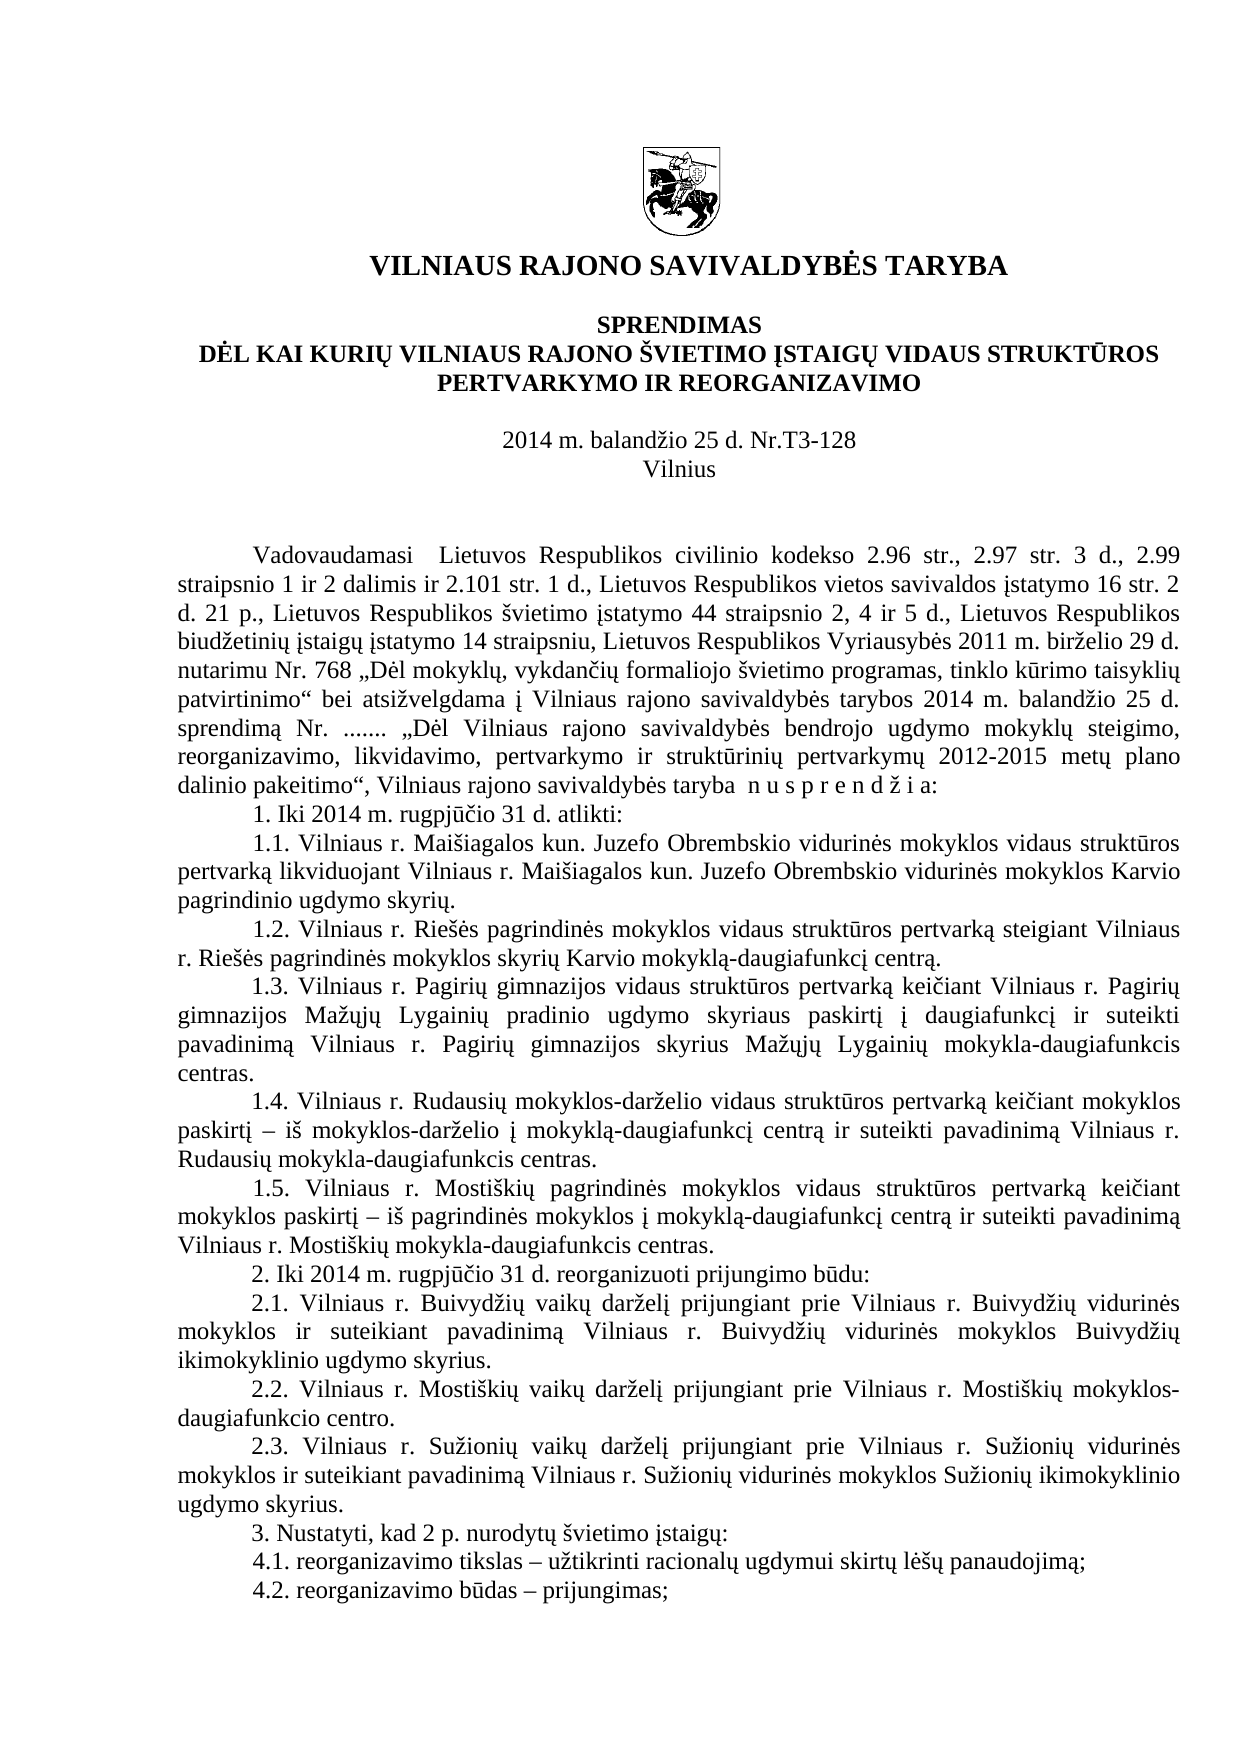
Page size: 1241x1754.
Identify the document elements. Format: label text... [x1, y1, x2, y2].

text 1.2. Vilniaus r. Riešės pagrindinės mokyklos vidaus struktūros pertvarką steigiant Vilniaus r. Riešės pagrindinės mokyklos skyrių Karvio mokyklą-daugiafunkcį centrą. [177, 914, 1181, 971]
text 3. Nustatyti, kad 2 p. nurodytų švietimo įstaigų: [177, 1518, 1181, 1546]
text 1.4. Vilniaus r. Rudausių mokyklos-darželio vidaus struktūros pertvarką keičiant mokyklos paskirtį – iš mokyklos-darželio į mokyklą-daugiafunkcį centrą ir suteikti pavadinimą Vilniaus r. Rudausių mokykla-daugiafunkcis centras. [177, 1086, 1181, 1173]
text 1.5. Vilniaus r. Mostiškių pagrindinės mokyklos vidaus struktūros pertvarką keičiant mokyklos paskirtį – iš pagrindinės mokyklos į mokyklą-daugiafunkcį centrą ir suteikti pavadinimą Vilniaus r. Mostiškių mokykla-daugiafunkcis centras. [177, 1173, 1181, 1259]
text Vadovaudamasi Lietuvos Respublikos civilinio kodekso 2.96 str., 2.97 str. 3 d., 2.99 straipsnio 1 ir 2 dalimis ir 2.101 str. 1 d., Lietuvos Respublikos vietos savivaldos įstatymo 16 str. 2 d. 21 p., Lietuvos Respublikos švietimo įstatymo 44 straipsnio 2, 4 ir 5 d., Lietuvos Respublikos biudžetinių įstaigų įstatymo 14 straipsniu, Lietuvos Respublikos Vyriausybės 2011 m. birželio 29 d. nutarimu Nr. 768 „Dėl mokyklų, vykdančių formaliojo švietimo programas, tinklo kūrimo taisyklių patvirtinimo“ bei atsižvelgdama į Vilniaus rajono savivaldybės tarybos 2014 m. balandžio 25 d. sprendimą Nr. ....... „Dėl Vilniaus rajono savivaldybės bendrojo ugdymo mokyklų steigimo, reorganizavimo, likvidavimo, pertvarkymo ir struktūrinių pertvarkymų 2012-2015 metų plano dalinio pakeitimo“, Vilniaus rajono savivaldybės taryba n u s p r e n d ž i a: [177, 540, 1181, 799]
text 1.1. Vilniaus r. Maišiagalos kun. Juzefo Obrembskio vidurinės mokyklos vidaus struktūros pertvarką likviduojant Vilniaus r. Maišiagalos kun. Juzefo Obrembskio vidurinės mokyklos Karvio pagrindinio ugdymo skyrių. [177, 828, 1181, 914]
text 1.3. Vilniaus r. Pagirių gimnazijos vidaus struktūros pertvarką keičiant Vilniaus r. Pagirių gimnazijos Mažųjų Lygainių pradinio ugdymo skyriaus paskirtį į daugiafunkcį ir suteikti pavadinimą Vilniaus r. Pagirių gimnazijos skyrius Mažųjų Lygainių mokykla-daugiafunkcis centras. [177, 971, 1181, 1086]
text SPRENDIMAS [177, 310, 1181, 339]
text Vilnius [177, 454, 1181, 483]
text 2.2. Vilniaus r. Mostiškių vaikų darželį prijungiant prie Vilniaus r. Mostiškių mokyklos-daugiafunkcio centro. [177, 1374, 1181, 1431]
text 1. Iki 2014 m. rugpjūčio 31 d. atlikti: [177, 799, 1181, 828]
text 2.3. Vilniaus r. Sužionių vaikų darželį prijungiant prie Vilniaus r. Sužionių vidurinės mokyklos ir suteikiant pavadinimą Vilniaus r. Sužionių vidurinės mokyklos Sužionių ikimokyklinio ugdymo skyrius. [177, 1431, 1181, 1518]
text 2014 m. balandžio 25 d. Nr.T3-128 [177, 425, 1181, 454]
text 4.2. reorganizavimo būdas – prijungimas; [177, 1575, 1181, 1604]
text 4.1. reorganizavimo tikslas – užtikrinti racionalų ugdymui skirtų lėšų panaudojimą; [177, 1546, 1181, 1575]
text VILNIAUS RAJONO SAVIVALDYBĖS TARYBA [192, 248, 1186, 281]
text DĖL KAI KURIŲ VILNIAUS RAJONO ŠVIETIMO ĮSTAIGŲ VIDAUS STRUKTŪROS PERTVARKYMO IR REORGANIZAVIMO [177, 339, 1181, 396]
text 2. Iki 2014 m. rugpjūčio 31 d. reorganizuoti prijungimo būdu: [177, 1259, 1181, 1288]
text 2.1. Vilniaus r. Buivydžių vaikų darželį prijungiant prie Vilniaus r. Buivydžių vidurinės mokyklos ir suteikiant pavadinimą Vilniaus r. Buivydžių vidurinės mokyklos Buivydžių ikimokyklinio ugdymo skyrius. [177, 1288, 1181, 1374]
